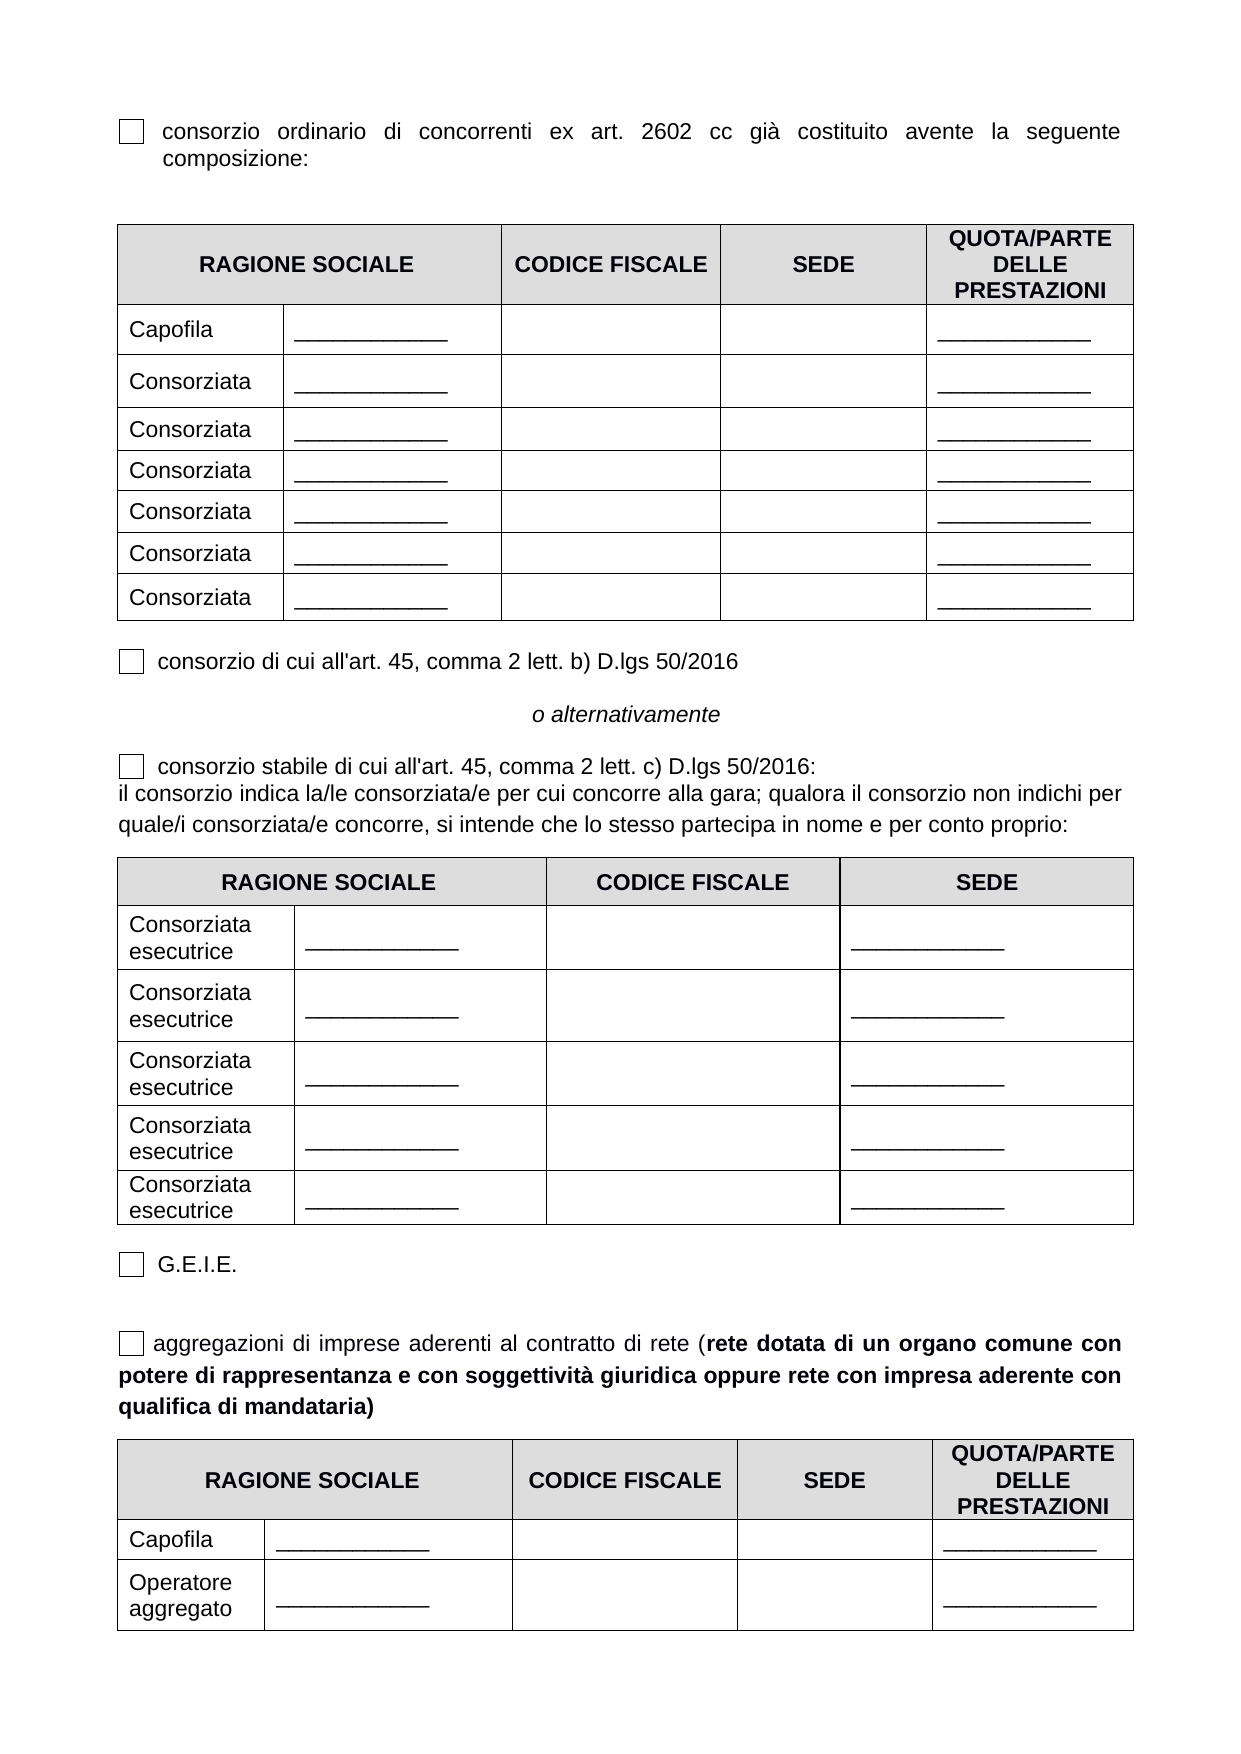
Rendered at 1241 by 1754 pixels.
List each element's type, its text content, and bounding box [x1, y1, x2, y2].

table_cell ____________ [284, 533, 501, 573]
table_cell [547, 1171, 839, 1223]
table_cell ____________ [927, 355, 1133, 407]
table_header ragione sociale [118, 225, 501, 304]
table_cell Consorziata esecutrice [118, 1042, 294, 1105]
table_cell ____________ [295, 1171, 546, 1223]
table_cell ____________ [933, 1560, 1133, 1630]
table_header Quota/parte delle prestazioni [927, 225, 1133, 304]
table_cell ____________ [841, 1042, 1133, 1105]
table_cell Consorziata [118, 574, 283, 620]
table_cell Consorziata [118, 533, 283, 573]
table_cell ____________ [284, 574, 501, 620]
table_header codice fiscale [547, 858, 839, 905]
table_cell [721, 533, 926, 573]
table_cell Consorziata [118, 491, 283, 532]
table_cell ____________ [927, 305, 1133, 354]
table_cell Consorziata [118, 355, 283, 407]
table_cell [502, 355, 720, 407]
table_cell [513, 1560, 737, 1630]
table_cell [502, 408, 720, 449]
table_cell ____________ [284, 305, 501, 354]
table_cell Consorziata esecutrice [118, 970, 294, 1041]
table_header codice fiscale [502, 225, 720, 304]
table_cell [738, 1520, 932, 1558]
table_cell Consorziata [118, 408, 283, 449]
table_cell ____________ [284, 408, 501, 449]
table_cell [721, 408, 926, 449]
table_cell ____________ [841, 1171, 1133, 1223]
table_cell [547, 970, 839, 1041]
text o alternativamente [118, 701, 1122, 727]
text il consorzio indica la/le consorziata/e per cui concorre alla gara; qualora il consorzio non indichi per quale/i consorziata/e concorre, si intende che lo stesso partecipa in nome e per conto proprio: [118, 779, 1122, 837]
table_cell ____________ [295, 1106, 546, 1170]
text aggregazioni di imprese aderenti al contratto di rete (rete dotata di un organo comune con potere di rappresentanza e con soggettività giuridica oppure rete con impresa aderente con qualifica di mandataria) [118, 1330, 1122, 1419]
table_cell [738, 1560, 932, 1630]
table_cell ____________ [927, 533, 1133, 573]
table_cell Operatore aggregato [118, 1560, 264, 1630]
table_header sede [841, 858, 1133, 905]
table_cell [547, 1042, 839, 1105]
text consorzio stabile di cui all'art. 45, comma 2 lett. c) D.lgs 50/2016: [118, 753, 1122, 779]
table_cell ____________ [265, 1520, 512, 1558]
table_cell ____________ [927, 491, 1133, 532]
table_cell [721, 355, 926, 407]
table_cell ____________ [841, 970, 1133, 1041]
table_cell ____________ [295, 970, 546, 1041]
table_cell ____________ [841, 906, 1133, 969]
table_cell ____________ [295, 1042, 546, 1105]
text consorzio di cui all'art. 45, comma 2 lett. b) D.lgs 50/2016 [118, 648, 1122, 674]
table_cell ____________ [927, 574, 1133, 620]
text G.E.I.E. [118, 1251, 1122, 1277]
table_header Quota/parte delle prestazioni [933, 1440, 1133, 1519]
table_cell [547, 906, 839, 969]
table_cell Consorziata esecutrice [118, 906, 294, 969]
table_cell Consorziata esecutrice [118, 1106, 294, 1170]
table_cell [721, 491, 926, 532]
table_cell ____________ [284, 451, 501, 490]
table_cell [721, 451, 926, 490]
table_header sede [738, 1440, 932, 1519]
text consorzio ordinario di concorrenti ex art. 2602 cc già costituito avente la seguente composizione: [118, 118, 1122, 171]
table_cell [547, 1106, 839, 1170]
table_cell [721, 305, 926, 354]
table_cell ____________ [927, 408, 1133, 449]
table_cell ____________ [295, 906, 546, 969]
table_header ragione sociale [118, 858, 546, 905]
table_cell [502, 491, 720, 532]
table_cell [502, 574, 720, 620]
table_cell [513, 1520, 737, 1558]
table_cell ____________ [265, 1560, 512, 1630]
table_cell Capofila [118, 305, 283, 354]
table_cell ____________ [284, 491, 501, 532]
table_cell [721, 574, 926, 620]
table_cell ____________ [284, 355, 501, 407]
table_header ragione sociale [118, 1440, 512, 1519]
table_cell [502, 533, 720, 573]
table_header codice fiscale [513, 1440, 737, 1519]
table_cell Consorziata [118, 451, 283, 490]
table_cell [502, 305, 720, 354]
table_cell Capofila [118, 1520, 264, 1558]
table_cell [502, 451, 720, 490]
table_cell ____________ [933, 1520, 1133, 1558]
table_header sede [721, 225, 926, 304]
table_cell Consorziata esecutrice [118, 1171, 294, 1223]
table_cell ____________ [841, 1106, 1133, 1170]
table_cell ____________ [927, 451, 1133, 490]
